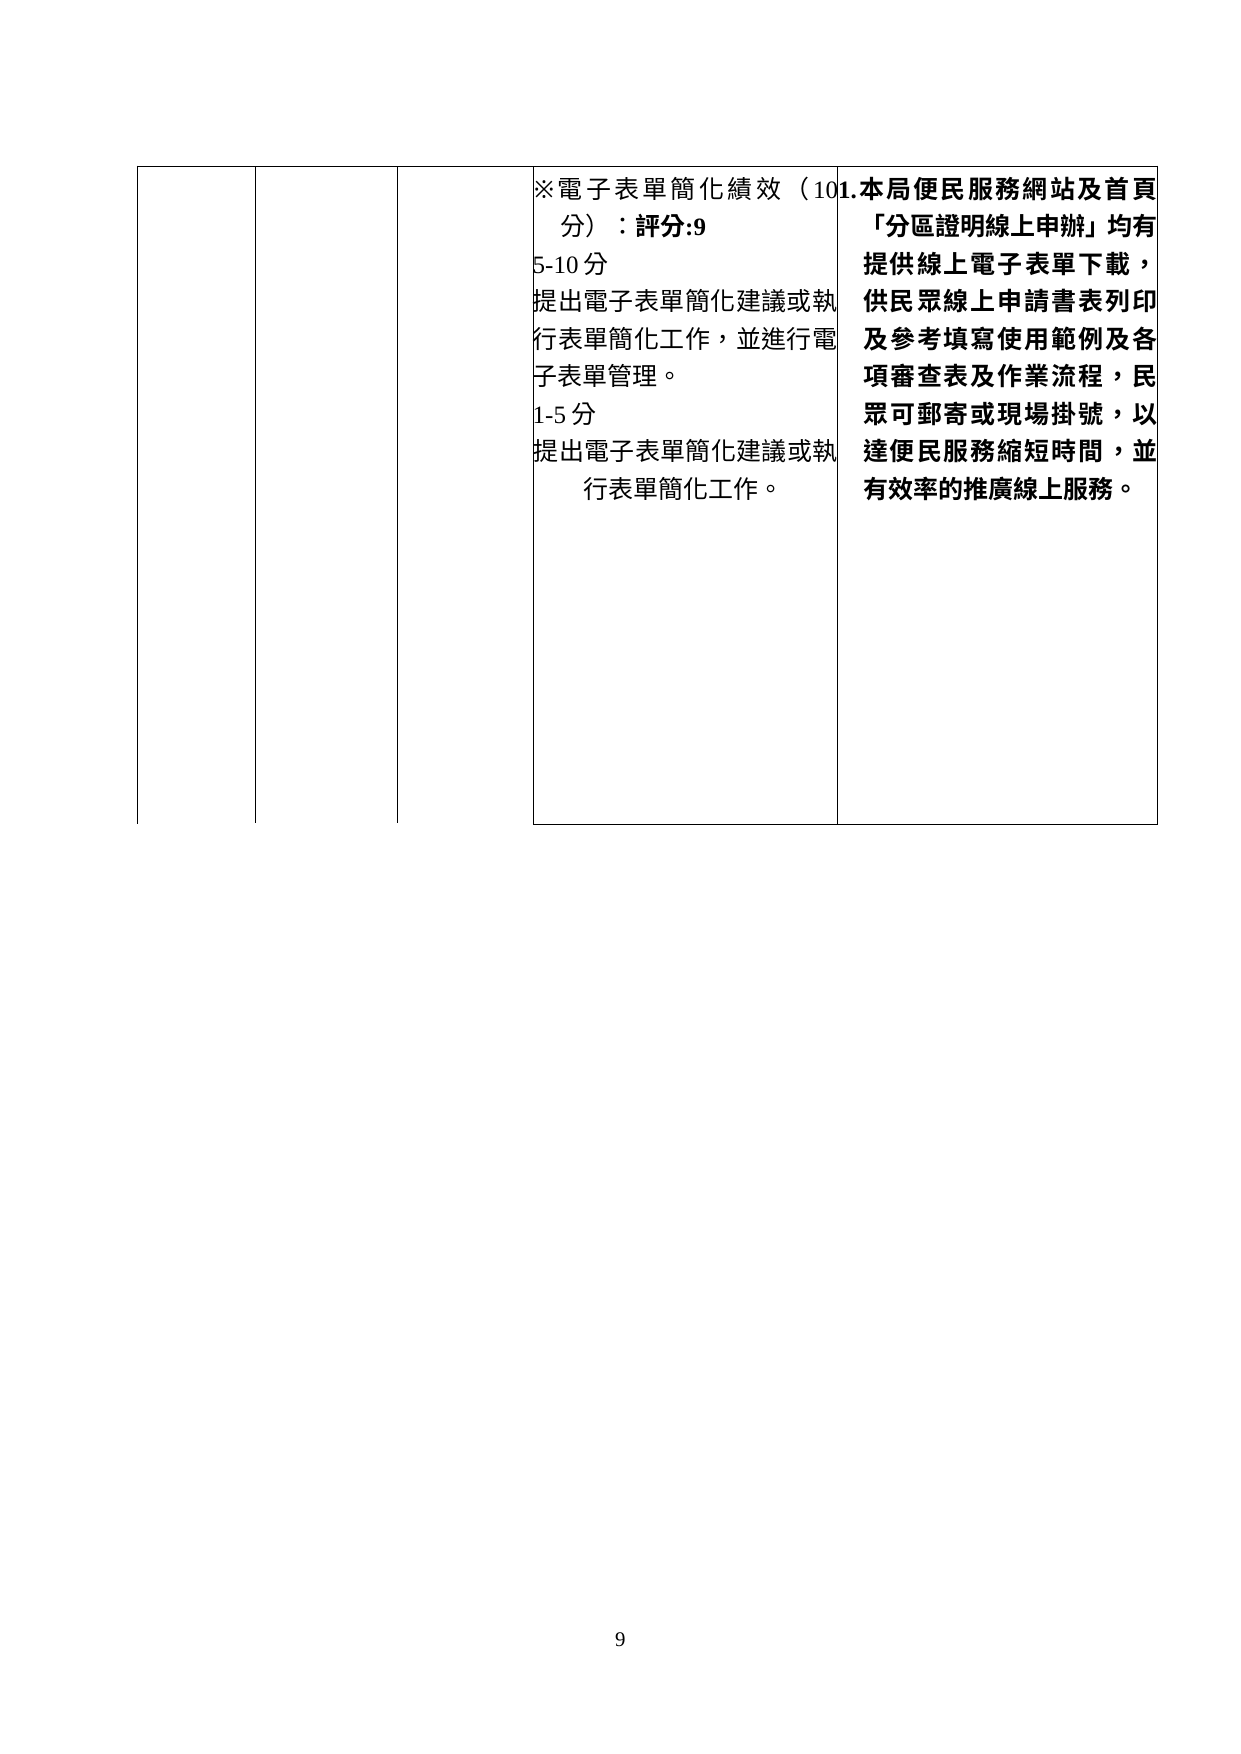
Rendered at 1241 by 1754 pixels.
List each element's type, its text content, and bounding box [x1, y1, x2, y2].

table_cell ※電子表單簡化績效（10分）：評分:9 5-10分 提出電子表單簡化建議或執行表單簡化工作，並進行電子表單管理。 1-5分 提出電子表單簡化建議或執行表單簡化工作。 [534, 167, 837, 824]
table_cell [255, 167, 397, 824]
table_cell 1.本局便民服務網站及首頁「分區證明線上申辦」均有提供線上電子表單下載，供民眾線上申請書表列印及參考填寫使用範例及各項審查表及作業流程，民眾可郵寄或現場掛號，以達便民服務縮短時間，並有效率的推廣線上服務。 [838, 167, 1157, 824]
table_cell [398, 167, 533, 824]
table_cell [138, 167, 255, 824]
